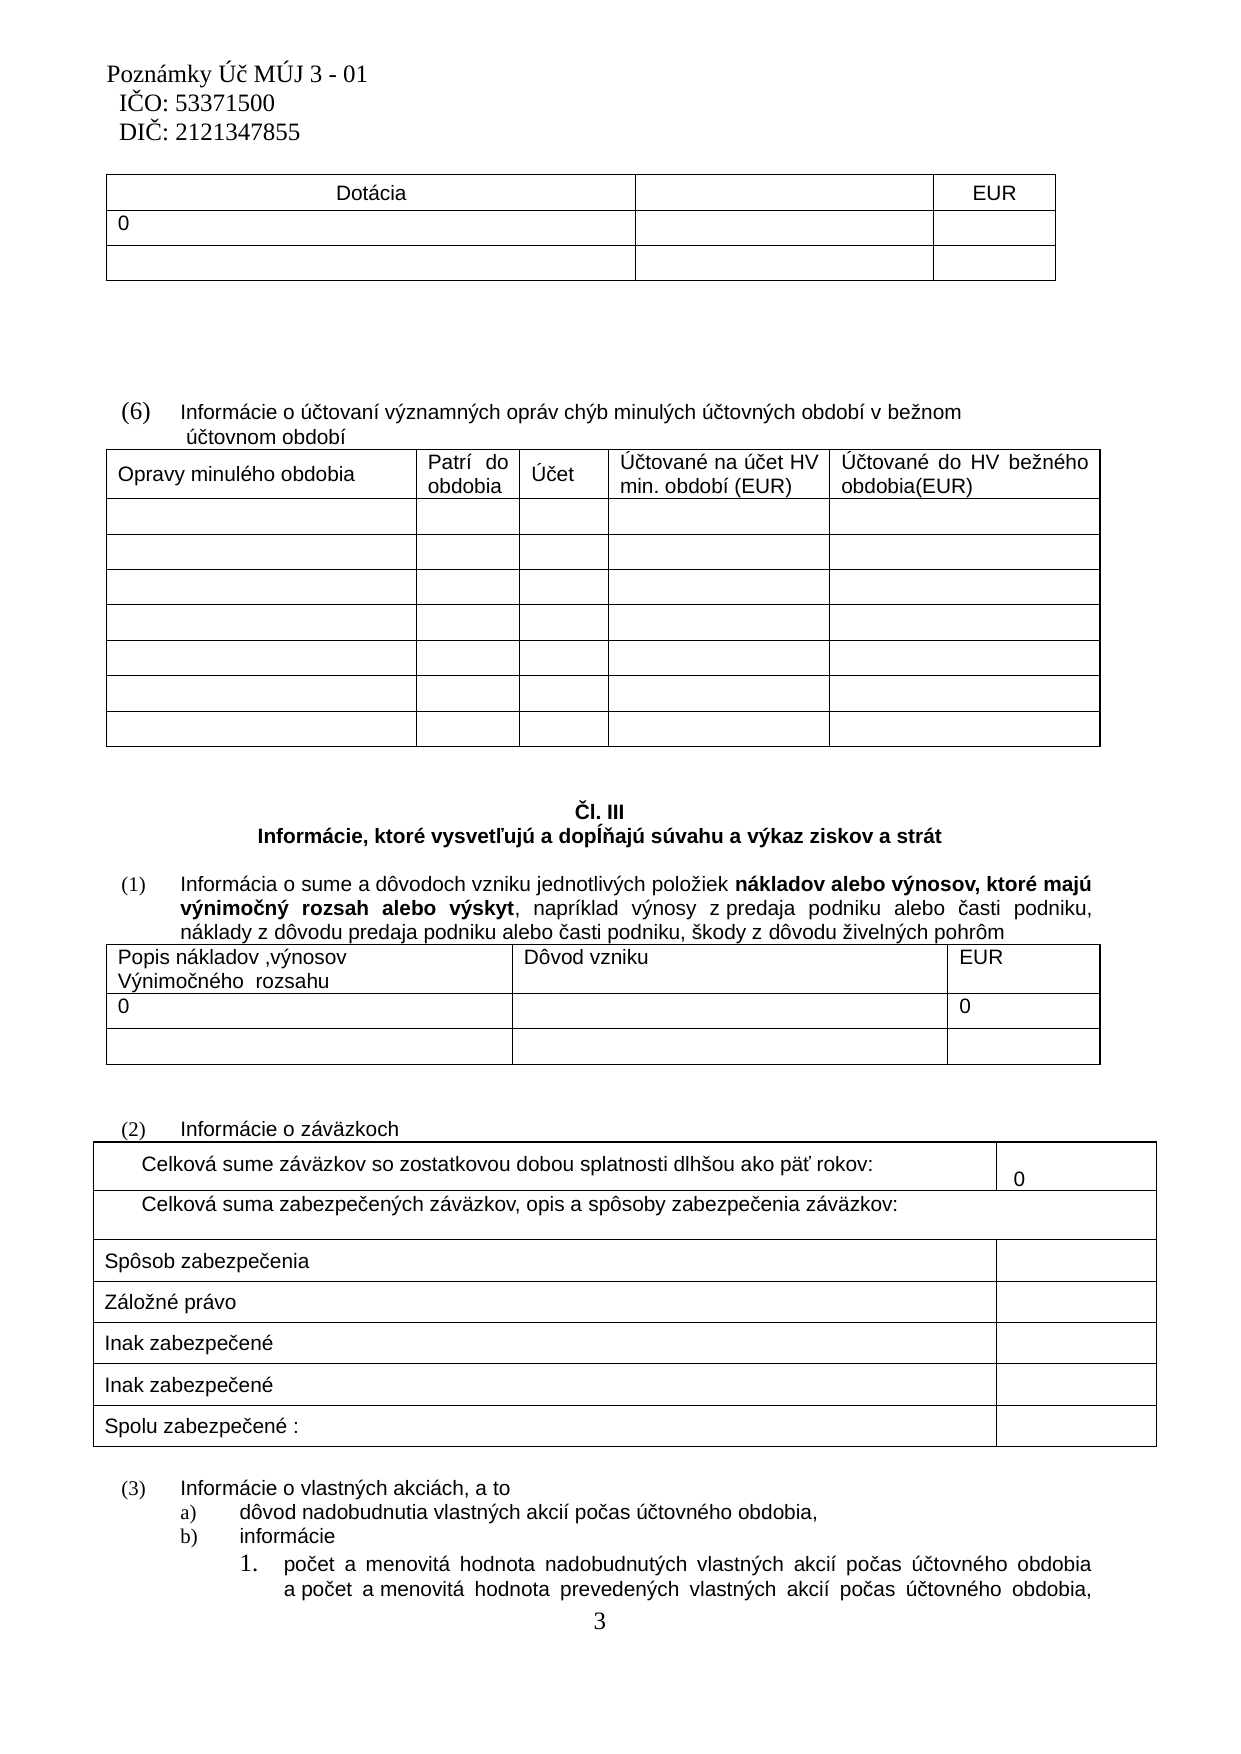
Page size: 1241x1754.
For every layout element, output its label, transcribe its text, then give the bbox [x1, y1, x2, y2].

text Informácie, ktoré vysvetľujú a dopĺňajú súvahu a výkaz ziskov a strát [106, 824, 1092, 848]
table_cell [107, 535, 416, 569]
table_cell [513, 994, 947, 1028]
table_cell [830, 676, 1099, 711]
table_cell Spôsob zabezpečenia [94, 1240, 996, 1281]
table_cell Celková suma zabezpečených záväzkov, opis a spôsoby zabezpečenia záväzkov: [94, 1191, 1156, 1239]
table_header Účtované do HV bežného obdobia(EUR) [830, 450, 1099, 498]
table_cell [997, 1240, 1156, 1281]
table_cell [520, 535, 608, 569]
table_cell [830, 570, 1099, 604]
table_header EUR [948, 945, 1099, 993]
table_cell [636, 246, 933, 280]
list Informácia o sume a dôvodoch vzniku jednotlivých položiek nákladov alebo výnosov, ktoré majú výnimočný rozsah alebo výskyt, napríklad výnosy z predaja podniku alebo časti podniku, náklady z dôvodu predaja podniku alebo časti podniku, škody z dôvodu živelných pohrôm [121, 872, 1092, 944]
table_cell [609, 712, 829, 746]
table_cell [948, 1029, 1099, 1063]
list Informácie o záväzkoch [121, 1117, 1092, 1141]
table_cell [417, 570, 519, 604]
table_cell [520, 570, 608, 604]
table_cell [997, 1323, 1156, 1363]
table_cell Inak zabezpečené [94, 1323, 996, 1363]
table_cell Spolu zabezpečené : [94, 1406, 996, 1446]
table_header 0 [997, 1143, 1156, 1190]
table_cell [609, 570, 829, 604]
table_header Celková sume záväzkov so zostatkovou dobou splatnosti dlhšou ako päť rokov: [94, 1143, 996, 1190]
table_cell [997, 1364, 1156, 1405]
table_header Opravy minulého obdobia [107, 450, 416, 498]
table_header Účtované na účet HV min. období (EUR) [609, 450, 829, 498]
table_cell [609, 535, 829, 569]
table_cell [520, 605, 608, 640]
table_cell [997, 1282, 1156, 1322]
table_cell [830, 499, 1099, 533]
table_header Patrí do obdobia [417, 450, 519, 498]
table_cell [520, 641, 608, 675]
table_cell Inak zabezpečené [94, 1364, 996, 1405]
table_cell 0 [107, 994, 512, 1028]
table_cell [417, 605, 519, 640]
table_cell [636, 211, 933, 245]
table_header Dôvod vzniku [513, 945, 947, 993]
table_cell [417, 535, 519, 569]
table_cell [417, 641, 519, 675]
text Čl. III [106, 800, 1092, 824]
table_cell [830, 712, 1099, 746]
table_cell [107, 605, 416, 640]
table_cell [417, 676, 519, 711]
table_cell [997, 1406, 1156, 1446]
table_cell [934, 246, 1055, 280]
list počet a menovitá hodnota nadobudnutých vlastných akcií počas účtovného obdobia a počet a menovitá hodnota prevedených vlastných akcií počas účtovného obdobia, [239, 1548, 1092, 1601]
list Informácie o vlastných akciách, a to [121, 1476, 1092, 1500]
table_header [636, 175, 933, 209]
table_header EUR [934, 175, 1055, 209]
table_cell [107, 499, 416, 533]
table_header Dotácia [107, 175, 635, 209]
list informácie [180, 1524, 1092, 1548]
table_cell [107, 641, 416, 675]
list Informácie o účtovaní významných opráv chýb minulých účtovných období v bežnom [121, 396, 1092, 425]
table_cell [520, 676, 608, 711]
table_cell 0 [948, 994, 1099, 1028]
table_cell [830, 641, 1099, 675]
table_cell 0 [107, 211, 635, 245]
table_cell [609, 605, 829, 640]
table_cell [609, 676, 829, 711]
text účtovnom období [180, 425, 1092, 449]
table_cell [520, 712, 608, 746]
table_cell [520, 499, 608, 533]
table_cell [107, 570, 416, 604]
table_header Účet [520, 450, 608, 498]
table_cell [417, 499, 519, 533]
table_cell [830, 535, 1099, 569]
table_cell [609, 641, 829, 675]
table_cell [830, 605, 1099, 640]
list dôvod nadobudnutia vlastných akcií počas účtovného obdobia, [180, 1500, 1092, 1524]
table_cell Záložné právo [94, 1282, 996, 1322]
table_cell [417, 712, 519, 746]
table_cell [107, 676, 416, 711]
table_cell [934, 211, 1055, 245]
table_cell [107, 1029, 512, 1063]
table_cell [513, 1029, 947, 1063]
table_cell [107, 246, 635, 280]
table_header Popis nákladov ,výnosov Výnimočného rozsahu [107, 945, 512, 993]
table_cell [107, 712, 416, 746]
table_cell [609, 499, 829, 533]
